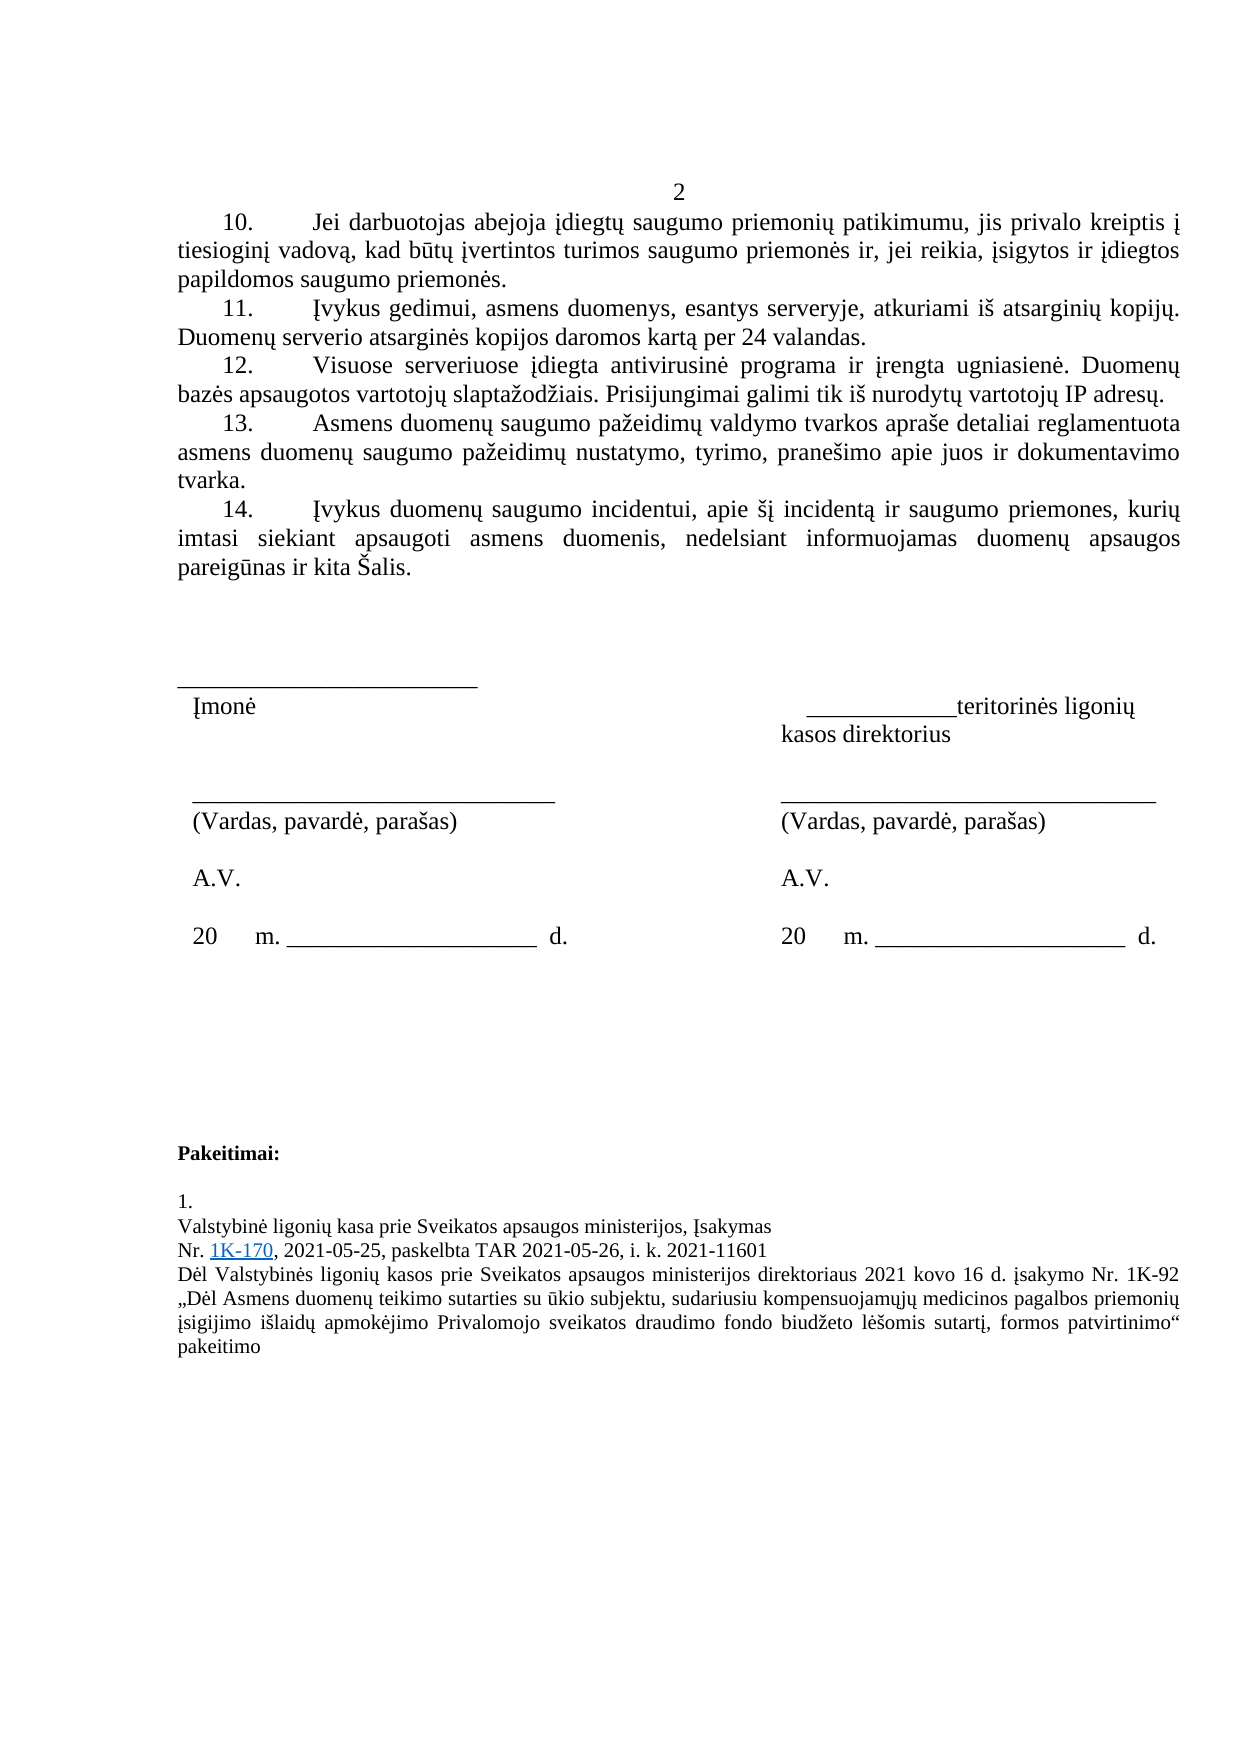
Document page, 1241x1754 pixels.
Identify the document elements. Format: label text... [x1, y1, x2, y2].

text 13. Asmens duomenų saugumo pažeidimų valdymo tvarkos apraše detaliai reglamentuota asmens duomenų saugumo pažeidimų nustatymo, tyrimo, pranešimo apie juos ir dokumentavimo tvarka. [177, 408, 1181, 494]
text 1. [177, 1189, 1181, 1213]
table_header ____________teritorinės ligonių kasos direktorius ______________________________ (Vardas, pavardė, parašas) A.V. 20 m. ____________________ d. [770, 691, 1204, 1007]
text Pakeitimai: [177, 1141, 1181, 1165]
text 10. Jei darbuotojas abejoja įdiegtų saugumo priemonių patikimumu, jis privalo kreiptis į tiesioginį vadovą, kad būtų įvertintos turimos saugumo priemonės ir, jei reikia, įsigytos ir įdiegtos papildomos saugumo priemonės. [177, 207, 1181, 293]
table_header Įmonė _____________________________ (Vardas, pavardė, parašas) A.V. 20 m. ____________________ d. [177, 691, 769, 1007]
text Dėl Valstybinės ligonių kasos prie Sveikatos apsaugos ministerijos direktoriaus 2021 kovo 16 d. įsakymo Nr. 1K-92 „Dėl Asmens duomenų teikimo sutarties su ūkio subjektu, sudariusiu kompensuojamųjų medicinos pagalbos priemonių įsigijimo išlaidų apmokėjimo Privalomojo sveikatos draudimo fondo biudžeto lėšomis sutartį, formos patvirtinimo“ pakeitimo [177, 1262, 1181, 1358]
text Valstybinė ligonių kasa prie Sveikatos apsaugos ministerijos, Įsakymas [177, 1213, 1181, 1238]
text ________________________ [177, 662, 1181, 691]
text 12. Visuose serveriuose įdiegta antivirusinė programa ir įrengta ugniasienė. Duomenų bazės apsaugotos vartotojų slaptažodžiais. Prisijungimai galimi tik iš nurodytų vartotojų IP adresų. [177, 350, 1181, 408]
text 14. Įvykus duomenų saugumo incidentui, apie šį incidentą ir saugumo priemones, kurių imtasi siekiant apsaugoti asmens duomenis, nedelsiant informuojamas duomenų apsaugos pareigūnas ir kita Šalis. [177, 494, 1181, 580]
text Nr. 1K-170, 2021-05-25, paskelbta TAR 2021-05-26, i. k. 2021-11601 [177, 1238, 1181, 1262]
text 11. Įvykus gedimui, asmens duomenys, esantys serveryje, atkuriami iš atsarginių kopijų. Duomenų serverio atsarginės kopijos daromos kartą per 24 valandas. [177, 293, 1181, 350]
